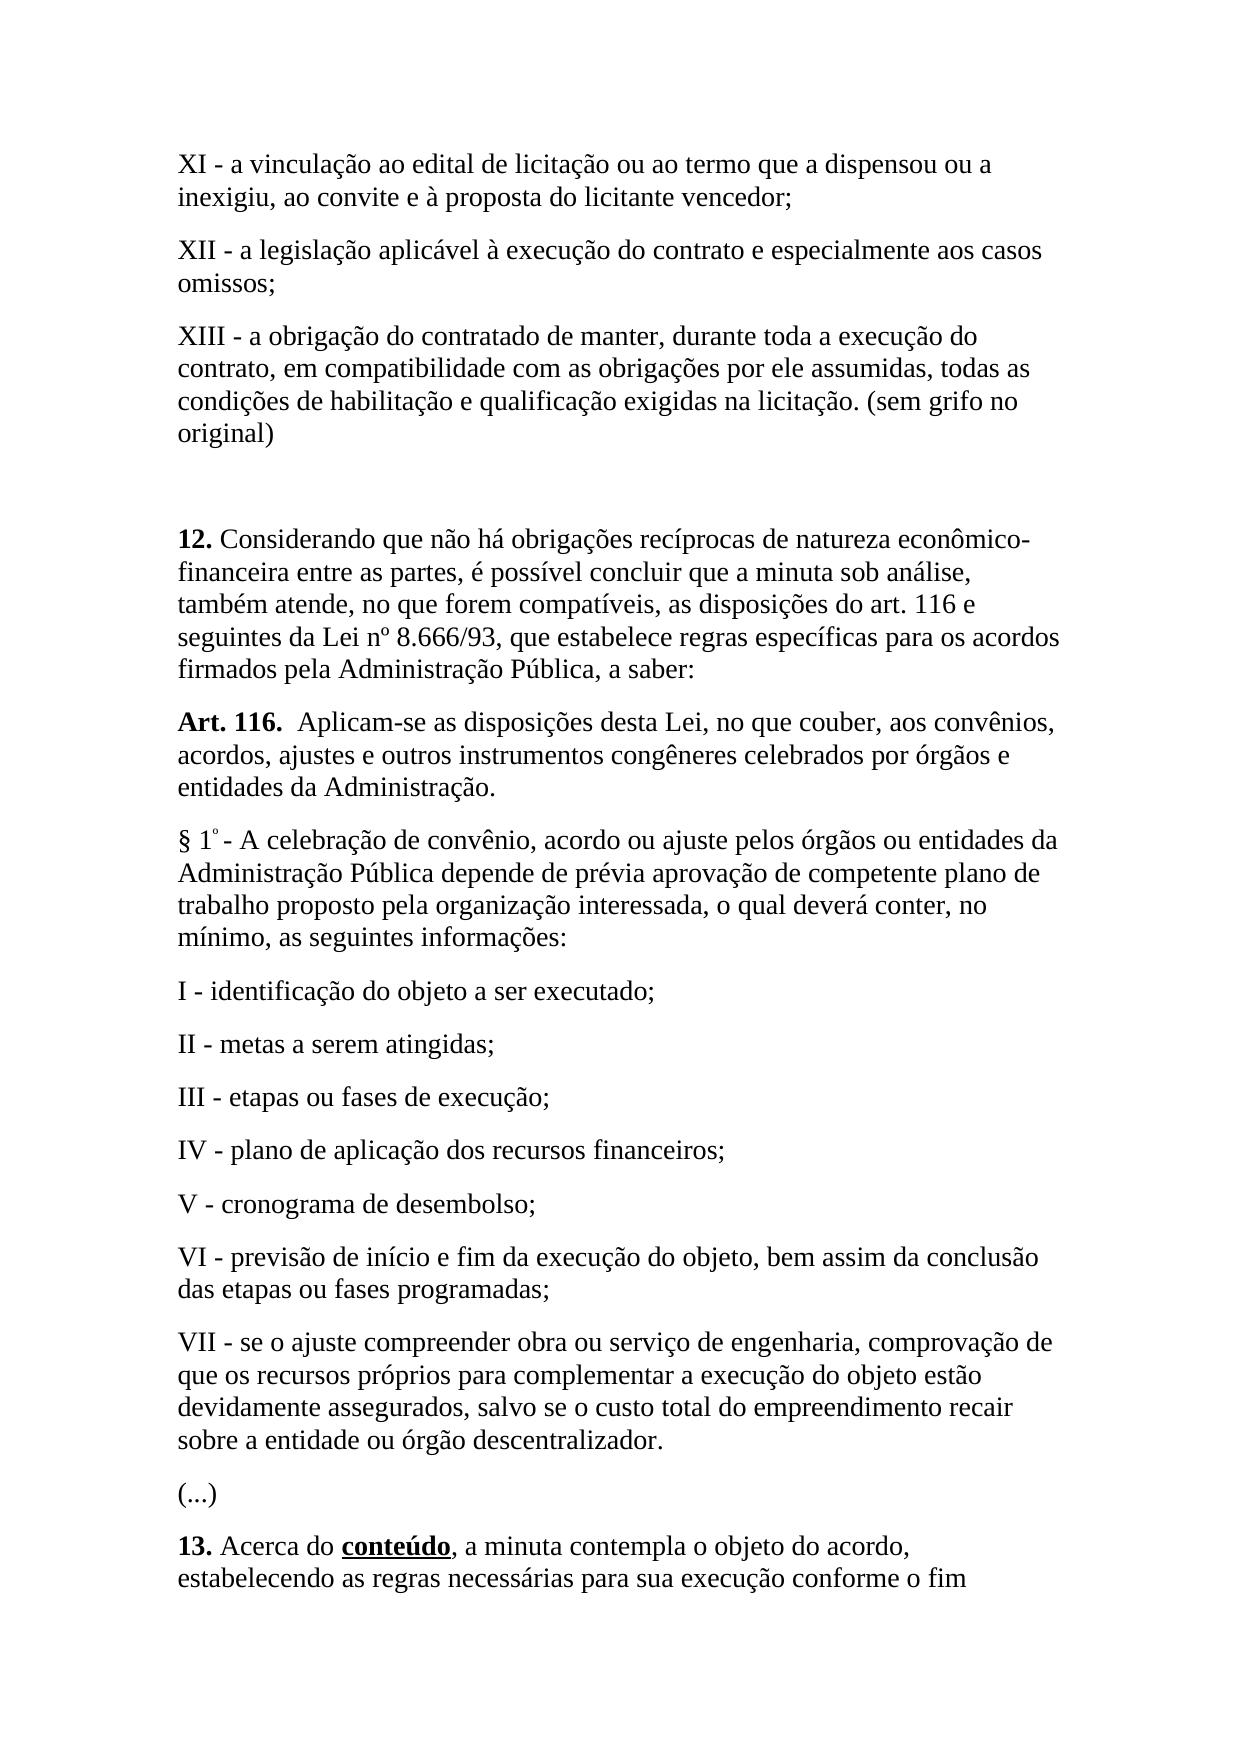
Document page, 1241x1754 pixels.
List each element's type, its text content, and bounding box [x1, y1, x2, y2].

text III - etapas ou fases de execução; [177, 1080, 1063, 1113]
text I - identificação do objeto a ser executado; [177, 974, 1063, 1006]
text VII - se o ajuste compreender obra ou serviço de engenharia, comprovação de que os recursos próprios para complementar a execução do objeto estão devidamente assegurados, salvo se o custo total do empreendimento recair sobre a entidade ou órgão descentralizador. [177, 1326, 1063, 1455]
text § 1º - A celebração de convênio, acordo ou ajuste pelos órgãos ou entidades da Administração Pública depende de prévia aprovação de competente plano de trabalho proposto pela organização interessada, o qual deverá conter, no mínimo, as seguintes informações: [177, 823, 1063, 953]
text Art. 116. Aplicam-se as disposições desta Lei, no que couber, aos convênios, acordos, ajustes e outros instrumentos congêneres celebrados por órgãos e entidades da Administração. [177, 705, 1063, 802]
text II - metas a serem atingidas; [177, 1027, 1063, 1059]
text XII - a legislação aplicável à execução do contrato e especialmente aos casos omissos; [177, 233, 1063, 298]
text VI - previsão de início e fim da execução do objeto, bem assim da conclusão das etapas ou fases programadas; [177, 1240, 1063, 1305]
text V - cronograma de desembolso; [177, 1187, 1063, 1219]
text 13. Acerca do conteúdo, a minuta contempla o objeto do acordo, estabelecendo as regras necessárias para sua execução conforme o fim [177, 1529, 1063, 1594]
text 12. Considerando que não há obrigações recíprocas de natureza econômico-financeira entre as partes, é possível concluir que a minuta sob análise, também atende, no que forem compatíveis, as disposições do art. 116 e seguintes da Lei nº 8.666/93, que estabelece regras específicas para os acordos firmados pela Administração Pública, a saber: [177, 522, 1063, 684]
text XI - a vinculação ao edital de licitação ou ao termo que a dispensou ou a inexigiu, ao convite e à proposta do licitante vencedor; [177, 148, 1063, 212]
text (...) [177, 1476, 1063, 1508]
text XIII - a obrigação do contratado de manter, durante toda a execução do contrato, em compatibilidade com as obrigações por ele assumidas, todas as condições de habilitação e qualificação exigidas na licitação. (sem grifo no original) [177, 319, 1063, 448]
text IV - plano de aplicação dos recursos financeiros; [177, 1133, 1063, 1166]
